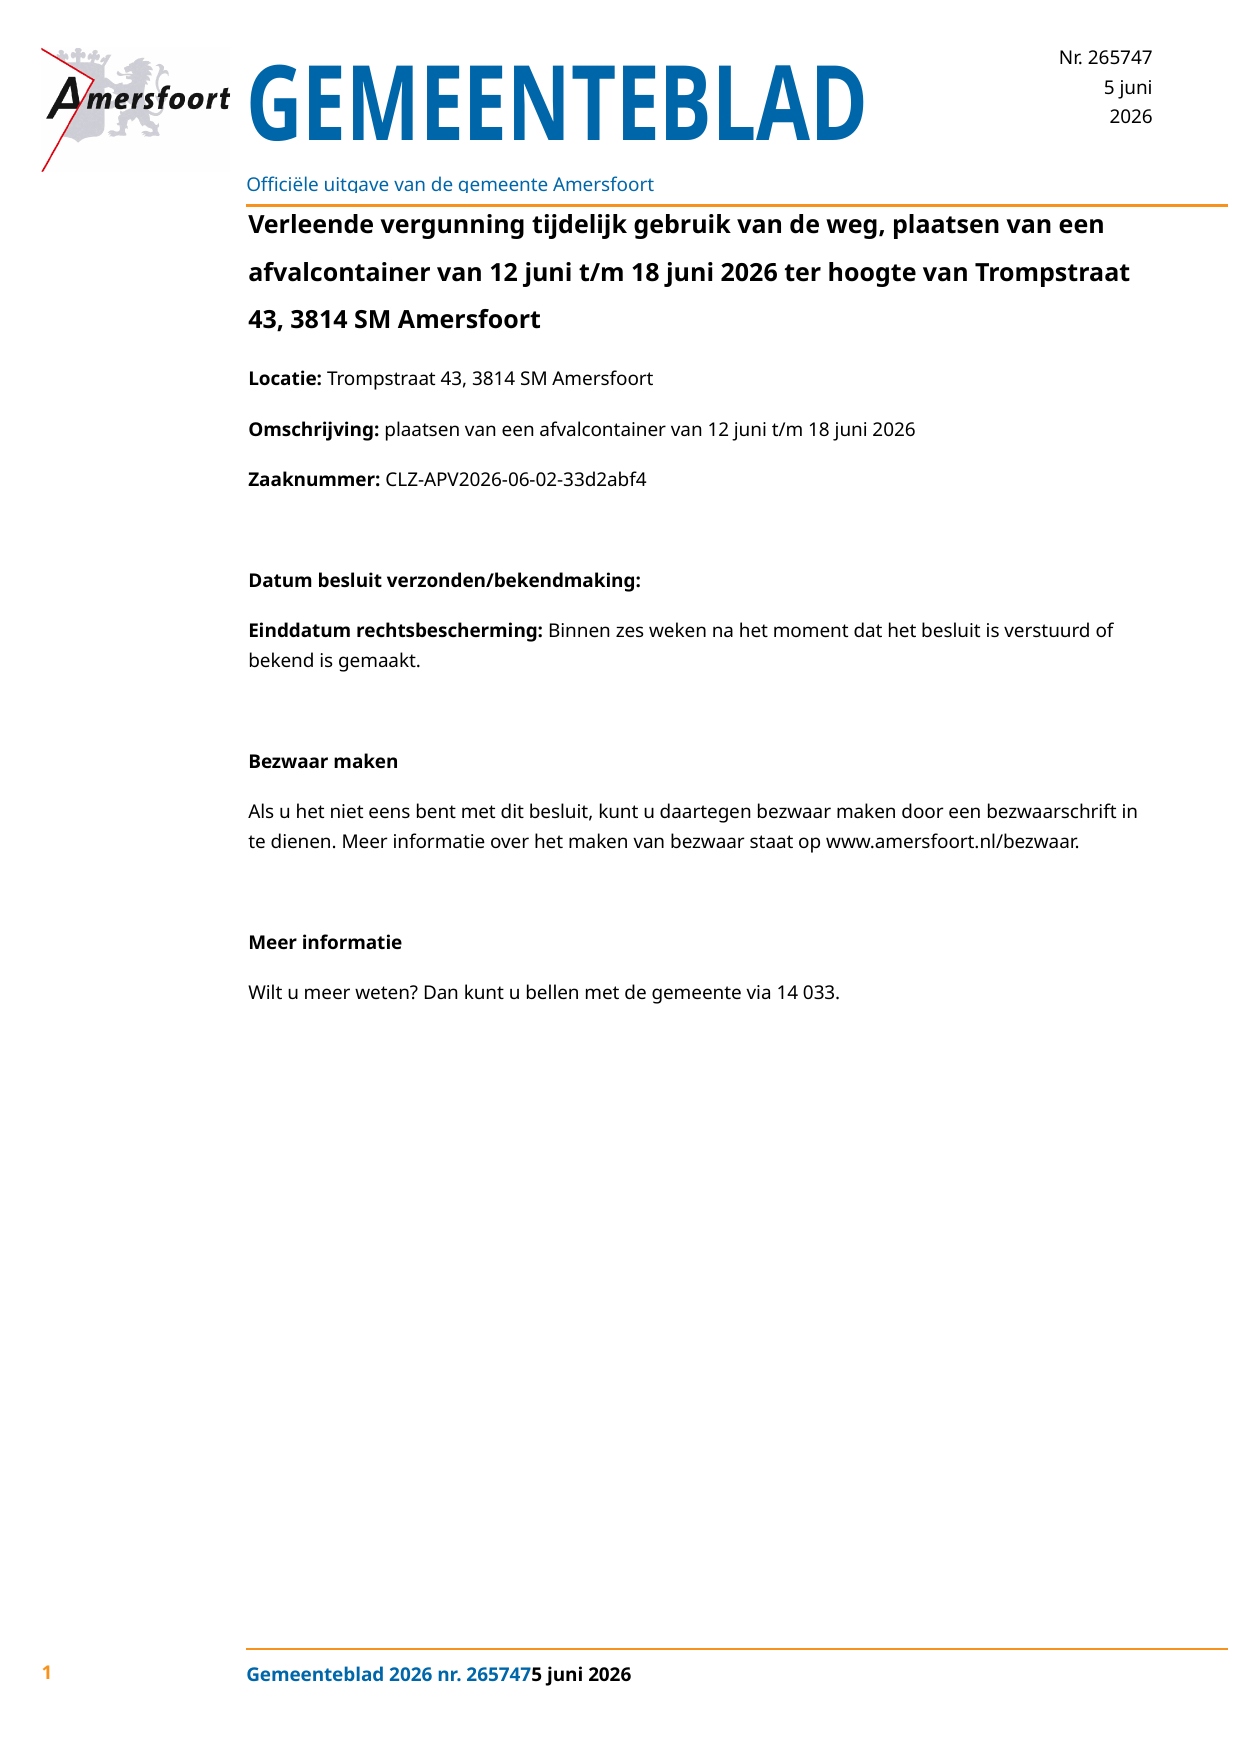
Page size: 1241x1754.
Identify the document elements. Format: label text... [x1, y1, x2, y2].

text Verleende vergunning tijdelijk gebruik van de weg, plaatsen van een afvalcontainer van 12 juni t/m 18 juni 2026 ter hoogte van Trompstraat 43, 3814 SM Amersfoort [248, 207, 1152, 336]
text Locatie: Trompstraat 43, 3814 SM Amersfoort [248, 366, 1152, 391]
text Als u het niet eens bent met dit besluit, kunt u daartegen bezwaar maken door een bezwaarschrift in te dienen. Meer informatie over het maken van bezwaar staat op www.amersfoort.nl/bezwaar. [248, 798, 1152, 854]
text Wilt u meer weten? Dan kunt u bellen met de gemeente via 14 033. [248, 979, 1152, 1005]
picture [41, 47, 231, 172]
text Omschrijving: plaatsen van een afvalcontainer van 12 juni t/m 18 juni 2026 [248, 416, 1152, 442]
text Bezwaar maken [248, 748, 1152, 774]
text Datum besluit verzonden/bekendmaking: [248, 567, 1152, 593]
text Meer informatie [248, 929, 1152, 954]
text Einddatum rechtsbescherming: Binnen zes weken na het moment dat het besluit is verstuurd of bekend is gemaakt. [248, 618, 1152, 673]
text Zaaknummer: CLZ-APV2026-06-02-33d2abf4 [248, 466, 1152, 492]
